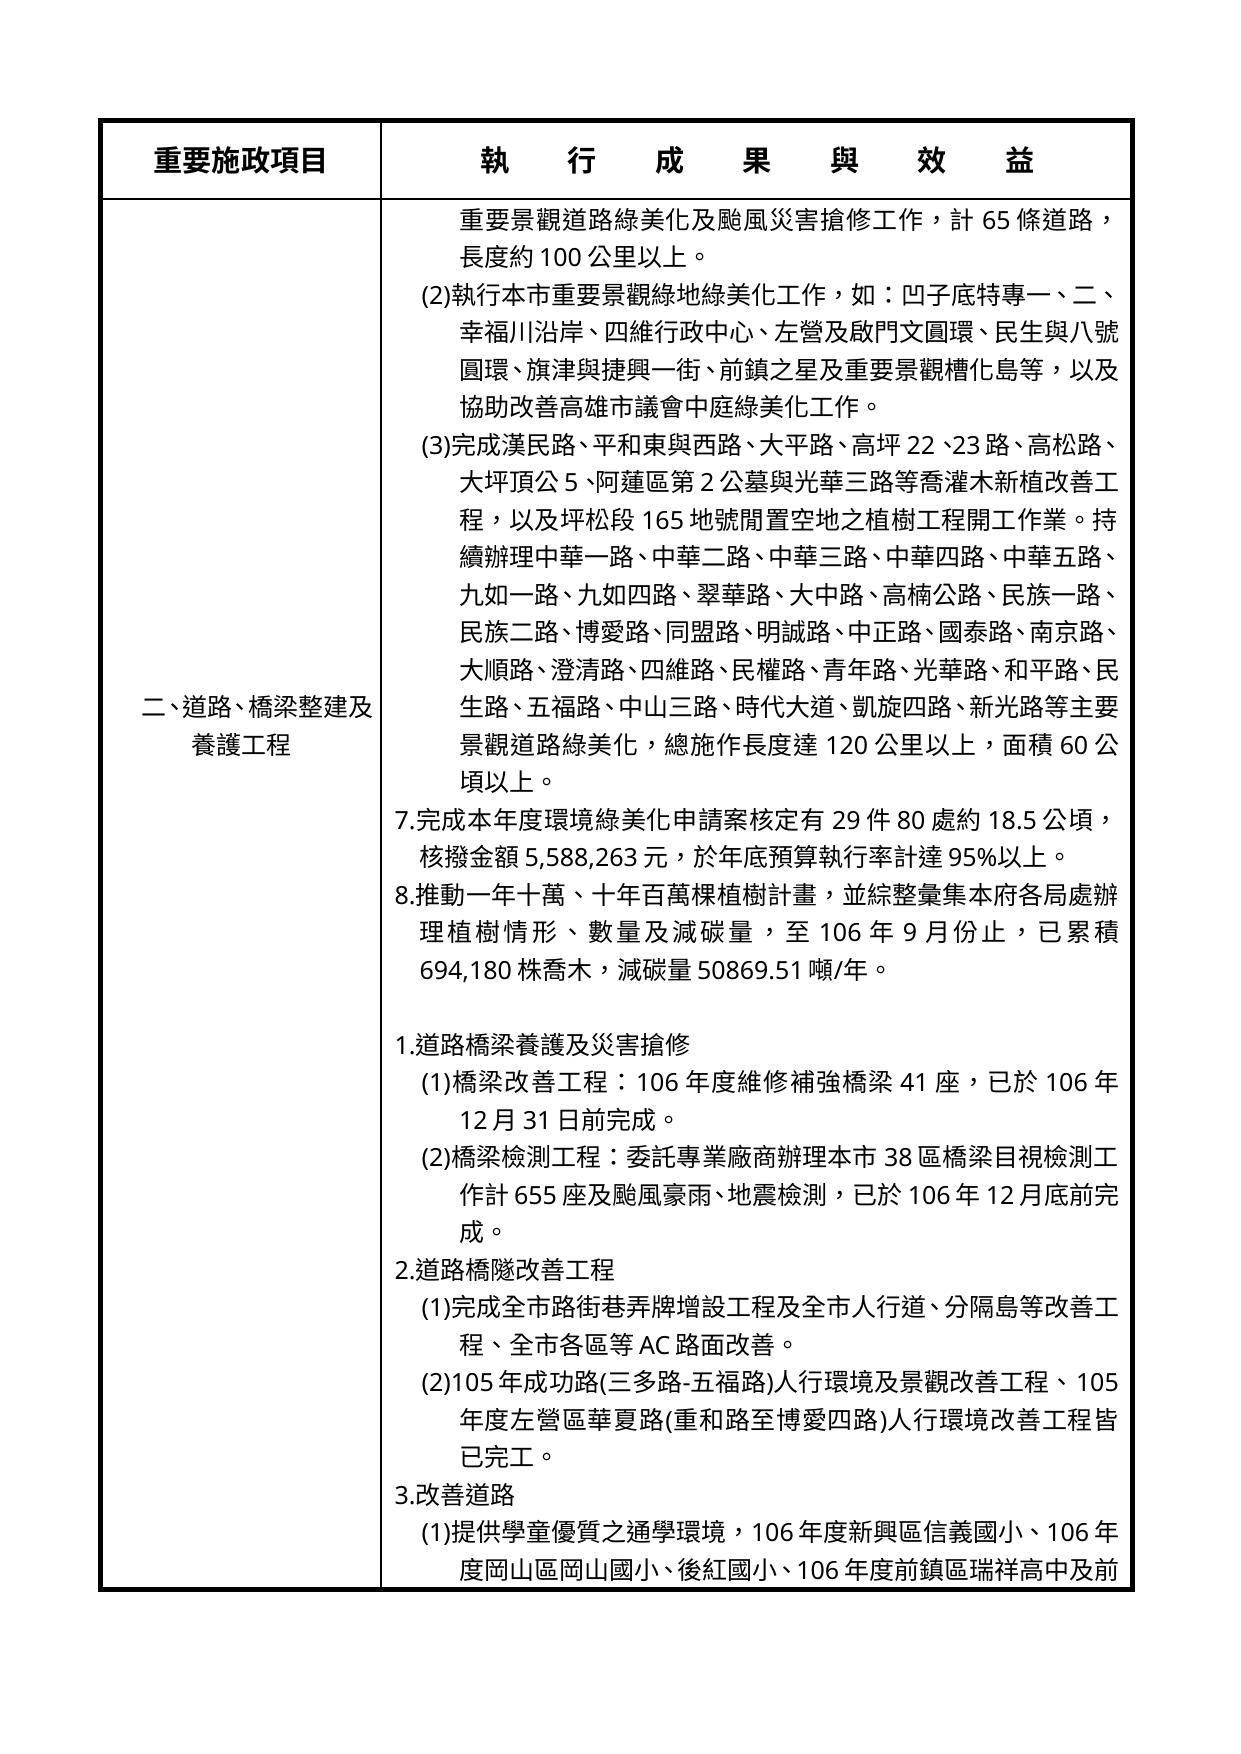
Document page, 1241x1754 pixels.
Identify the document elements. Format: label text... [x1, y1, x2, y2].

table_cell 二、道路、橋梁整建及養護工程 [103, 200, 380, 1587]
table_cell 重要景觀道路綠美化及颱風災害搶修工作，計65條道路，長度約100公里以上。 (2)執行本市重要景觀綠地綠美化工作，如：凹子底特專一、二、幸福川沿岸、四維行政中心、左營及啟門文圓環、民生與八號圓環、旗津與捷興一街、前鎮之星及重要景觀槽化島等，以及協助改善高雄市議會中庭綠美化工作。 (3)完成漢民路、平和東與西路、大平路、高坪22、23路、高松路、大坪頂公5、阿蓮區第2公墓與光華三路等喬灌木新植改善工程，以及坪松段165地號閒置空地之植樹工程開工作業。持續辦理中華一路、中華二路、中華三路、中華四路、中華五路、九如一路、九如四路、翠華路、大中路、高楠公路、民族一路、民族二路、博愛路、同盟路、明誠路、中正路、國泰路、南京路、大順路、澄清路、四維路、民權路、青年路、光華路、和平路、民生路、五福路、中山三路、時代大道、凱旋四路、新光路等主要景觀道路綠美化，總施作長度達120公里以上，面積60公頃以上。 7.完成本年度環境綠美化申請案核定有29件80處約18.5公頃，核撥金額5,588,263元，於年底預算執行率計達95%以上。 8.推動一年十萬、十年百萬棵植樹計畫，並綜整彙集本府各局處辦理植樹情形、數量及減碳量，至106年9月份止，已累積694,180株喬木，減碳量50869.51噸/年。 1.道路橋梁養護及災害搶修 (1)橋梁改善工程：106年度維修補強橋梁41座，已於106年12月31日前完成。 (2)橋梁檢測工程：委託專業廠商辦理本市38區橋梁目視檢測工作計655座及颱風豪雨、地震檢測，已於106年12月底前完成。 2.道路橋隧改善工程 (1)完成全市路街巷弄牌增設工程及全市人行道、分隔島等改善工程、全市各區等AC路面改善。 (2)105年成功路(三多路-五福路)人行環境及景觀改善工程、105年度左營區華夏路(重和路至博愛四路)人行環境改善工程皆已完工。 3.改善道路 (1)提供學童優質之通學環境，106年度新興區信義國小、106年度岡山區岡山國小、後紅國小、106年度前鎮區瑞祥高中及前 [382, 200, 1130, 1587]
table_header 重要施政項目 [103, 123, 380, 198]
table_header 執 行 成 果 與 效 益 [382, 123, 1130, 198]
